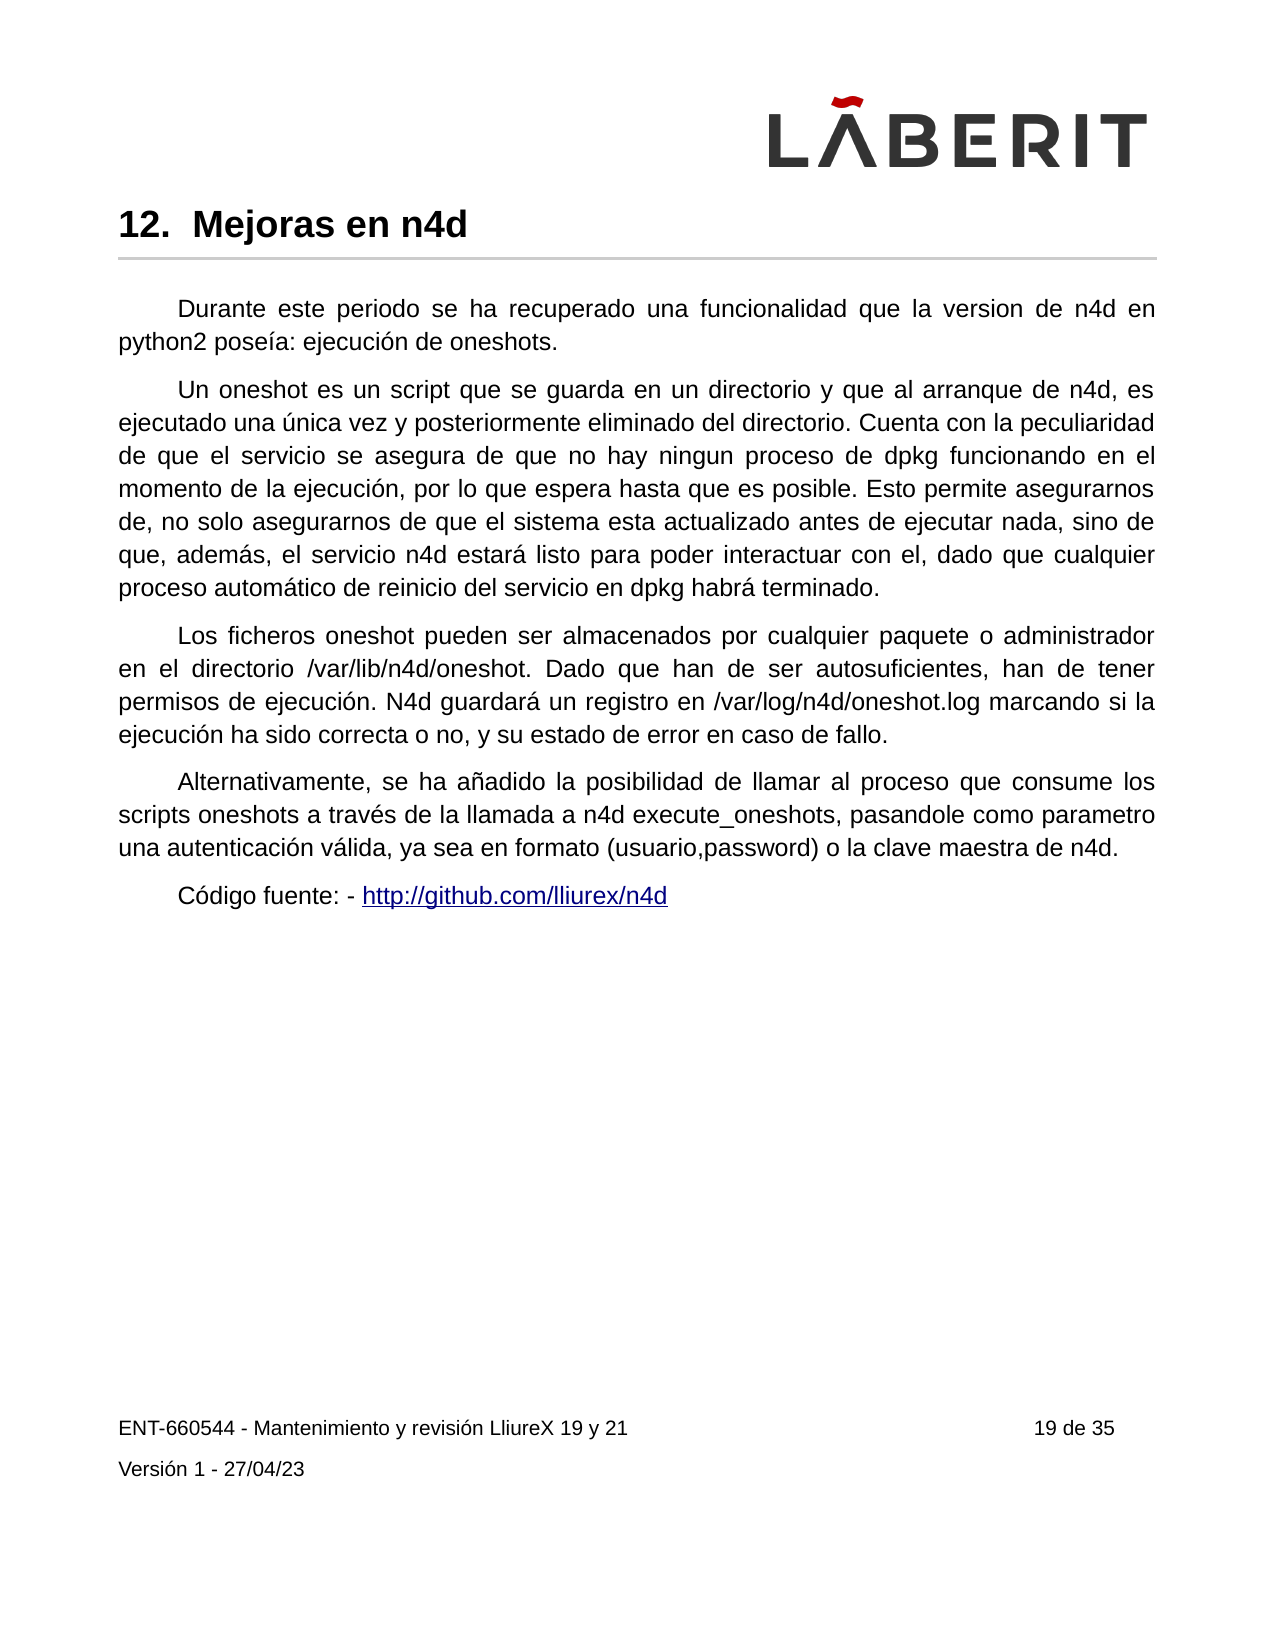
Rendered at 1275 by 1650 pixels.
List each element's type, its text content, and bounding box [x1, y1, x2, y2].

text Alternativamente, se ha añadido la posibilidad de llamar al proceso que consume los scripts oneshots a través de la llamada a n4d execute_oneshots, pasandole como parametro una autenticación válida, ya sea en formato (usuario,password) o la clave maestra de n4d. [118, 767, 1157, 862]
text Durante este periodo se ha recuperado una funcionalidad que la version de n4d en python2 poseía: ejecución de oneshots. [118, 294, 1157, 356]
text Un oneshot es un script que se guarda en un directorio y que al arranque de n4d, es ejecutado una única vez y posteriormente eliminado del directorio. Cuenta con la peculiaridad de que el servicio se asegura de que no hay ningun proceso de dpkg funcionando en el momento de la ejecución, por lo que espera hasta que es posible. Esto permite asegurarnos de, no solo asegurarnos de que el sistema esta actualizado antes de ejecutar nada, sino de que, además, el servicio n4d estará listo para poder interactuar con el, dado que cualquier proceso automático de reinicio del servicio en dpkg habrá terminado. [118, 375, 1157, 602]
subtitle Mejoras en n4d [118, 202, 1157, 257]
text Código fuente: - http://github.com/lliurex/n4d [118, 881, 1157, 910]
picture [769, 96, 1147, 167]
text Los ficheros oneshot pueden ser almacenados por cualquier paquete o administrador en el directorio /var/lib/n4d/oneshot. Dado que han de ser autosuficientes, han de tener permisos de ejecución. N4d guardará un registro en /var/log/n4d/oneshot.log marcando si la ejecución ha sido correcta o no, y su estado de error en caso de fallo. [118, 621, 1157, 748]
